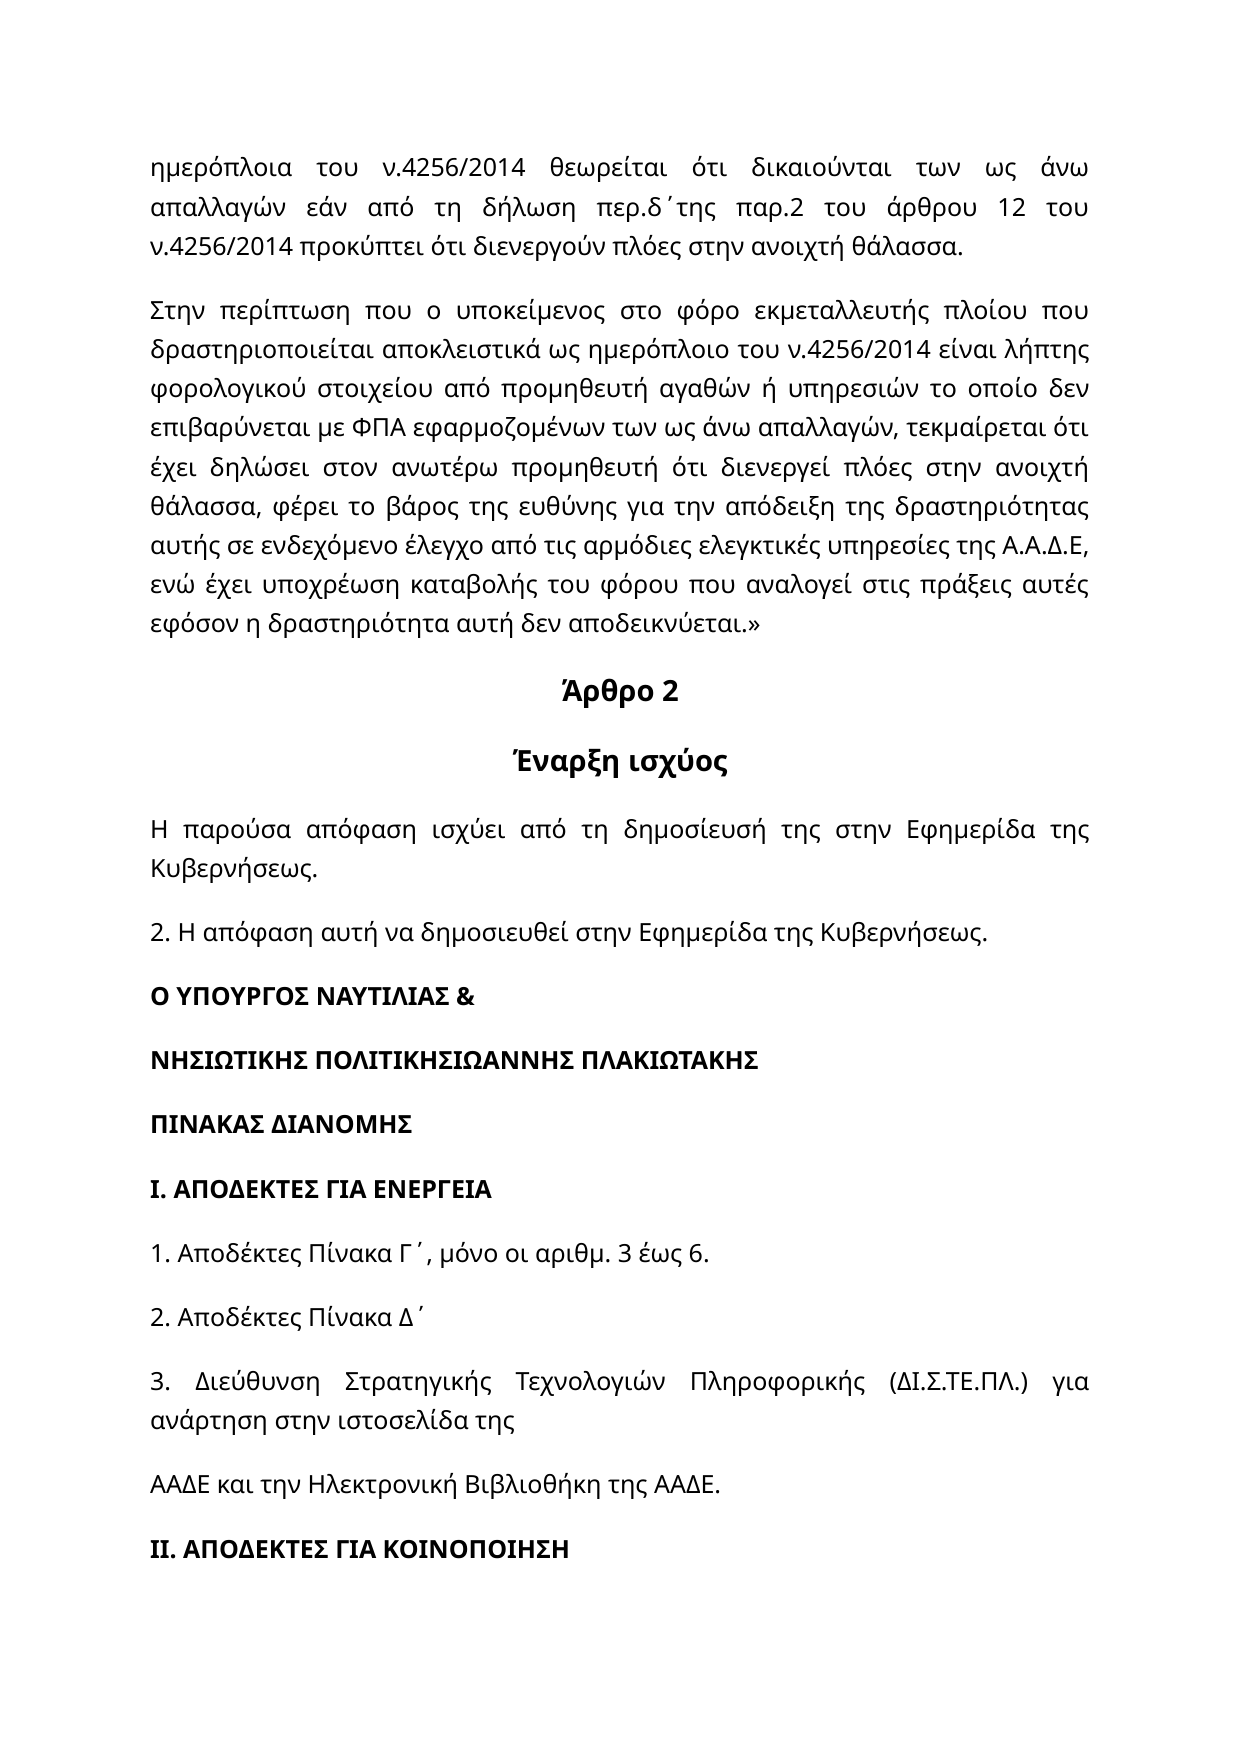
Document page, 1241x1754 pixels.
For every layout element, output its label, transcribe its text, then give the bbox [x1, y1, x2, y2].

text 2. Η απόφαση αυτή να δημοσιευθεί στην Εφημερίδα της Κυβερνήσεως. [150, 914, 1090, 949]
text Ο ΥΠΟΥΡΓΟΣ ΝΑΥΤΙΛΙΑΣ & [150, 979, 1090, 1013]
text ΠΙΝΑΚΑΣ ΔΙΑΝΟΜΗΣ [150, 1107, 1090, 1141]
text 1. Αποδέκτες Πίνακα Γ΄, μόνο οι αριθμ. 3 έως 6. [150, 1235, 1090, 1269]
subtitle Έναρξη ισχύος [150, 741, 1090, 780]
subtitle Άρθρο 2 [150, 670, 1090, 710]
text Η παρούσα απόφαση ισχύει από τη δημοσίευσή της στην Εφημερίδα της Κυβερνήσεως. [150, 811, 1090, 884]
text Ι. ΑΠΟΔΕΚΤΕΣ ΓΙΑ ΕΝΕΡΓΕΙΑ [150, 1171, 1090, 1205]
text ημερόπλοια του ν.4256/2014 θεωρείται ότι δικαιούνται των ως άνω απαλλαγών εάν από τη δήλωση περ.δ΄της παρ.2 του άρθρου 12 του ν.4256/2014 προκύπτει ότι διενεργούν πλόες στην ανοιχτή θάλασσα. [150, 150, 1090, 262]
text ΝΗΣΙΩΤΙΚΗΣ ΠΟΛΙΤΙΚΗΣΙΩΑΝΝΗΣ ΠΛΑΚΙΩΤΑΚΗΣ [150, 1043, 1090, 1077]
text 3. Διεύθυνση Στρατηγικής Τεχνολογιών Πληροφορικής (ΔΙ.Σ.ΤΕ.ΠΛ.) για ανάρτηση στην ιστοσελίδα της [150, 1364, 1090, 1437]
text ΙΙ. ΑΠΟΔΕΚΤΕΣ ΓΙΑ ΚΟΙΝΟΠΟΙΗΣΗ [150, 1531, 1090, 1565]
text ΑΑΔΕ και την Ηλεκτρονική Βιβλιοθήκη της ΑΑΔΕ. [150, 1467, 1090, 1501]
text Στην περίπτωση που ο υποκείμενος στο φόρο εκμεταλλευτής πλοίου που δραστηριοποιείται αποκλειστικά ως ημερόπλοιο του ν.4256/2014 είναι λήπτης φορολογικού στοιχείου από προμηθευτή αγαθών ή υπηρεσιών το οποίο δεν επιβαρύνεται με ΦΠΑ εφαρμοζομένων των ως άνω απαλλαγών, τεκμαίρεται ότι έχει δηλώσει στον ανωτέρω προμηθευτή ότι διενεργεί πλόες στην ανοιχτή θάλασσα, φέρει το βάρος της ευθύνης για την απόδειξη της δραστηριότητας αυτής σε ενδεχόμενο έλεγχο από τις αρμόδιες ελεγκτικές υπηρεσίες της Α.Α.Δ.Ε, ενώ έχει υποχρέωση καταβολής του φόρου που αναλογεί στις πράξεις αυτές εφόσον η δραστηριότητα αυτή δεν αποδεικνύεται.» [150, 292, 1090, 640]
text 2. Αποδέκτες Πίνακα Δ΄ [150, 1299, 1090, 1334]
